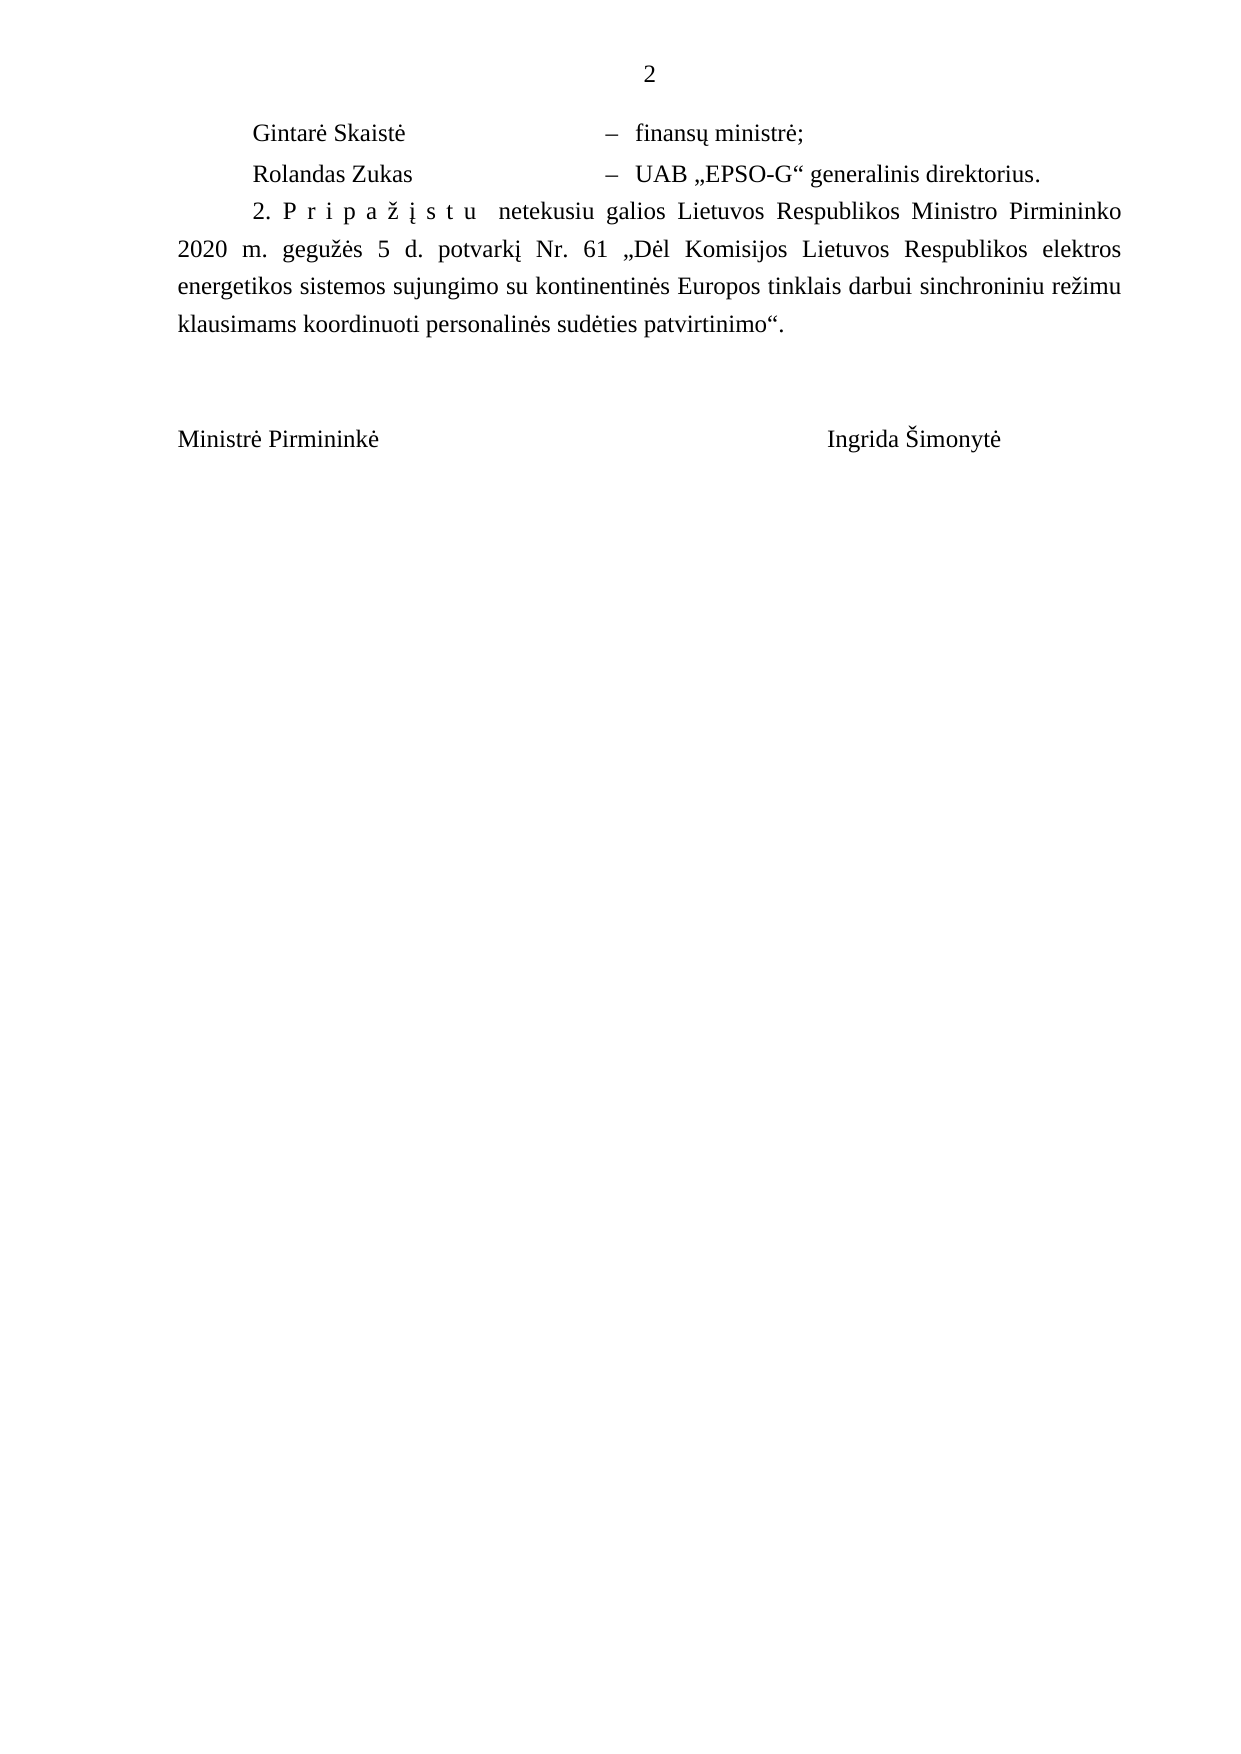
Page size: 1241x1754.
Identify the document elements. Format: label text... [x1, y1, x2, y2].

text Rolandas Zukas – UAB „EPSO-G“ generalinis direktorius. [252, 159, 1122, 188]
text Gintarė Skaistė – finansų ministrė; [252, 118, 1122, 147]
text Ministrė Pirmininkė Ingrida Šimonytė [177, 424, 1122, 453]
text 2. Pripažįstu netekusiu galios Lietuvos Respublikos Ministro Pirmininko 2020 m. gegužės 5 d. potvarkį Nr. 61 „Dėl Komisijos Lietuvos Respublikos elektros energetikos sistemos sujungimo su kontinentinės Europos tinklais darbui sinchroniniu režimu klausimams koordinuoti personalinės sudėties patvirtinimo“. [177, 188, 1122, 338]
